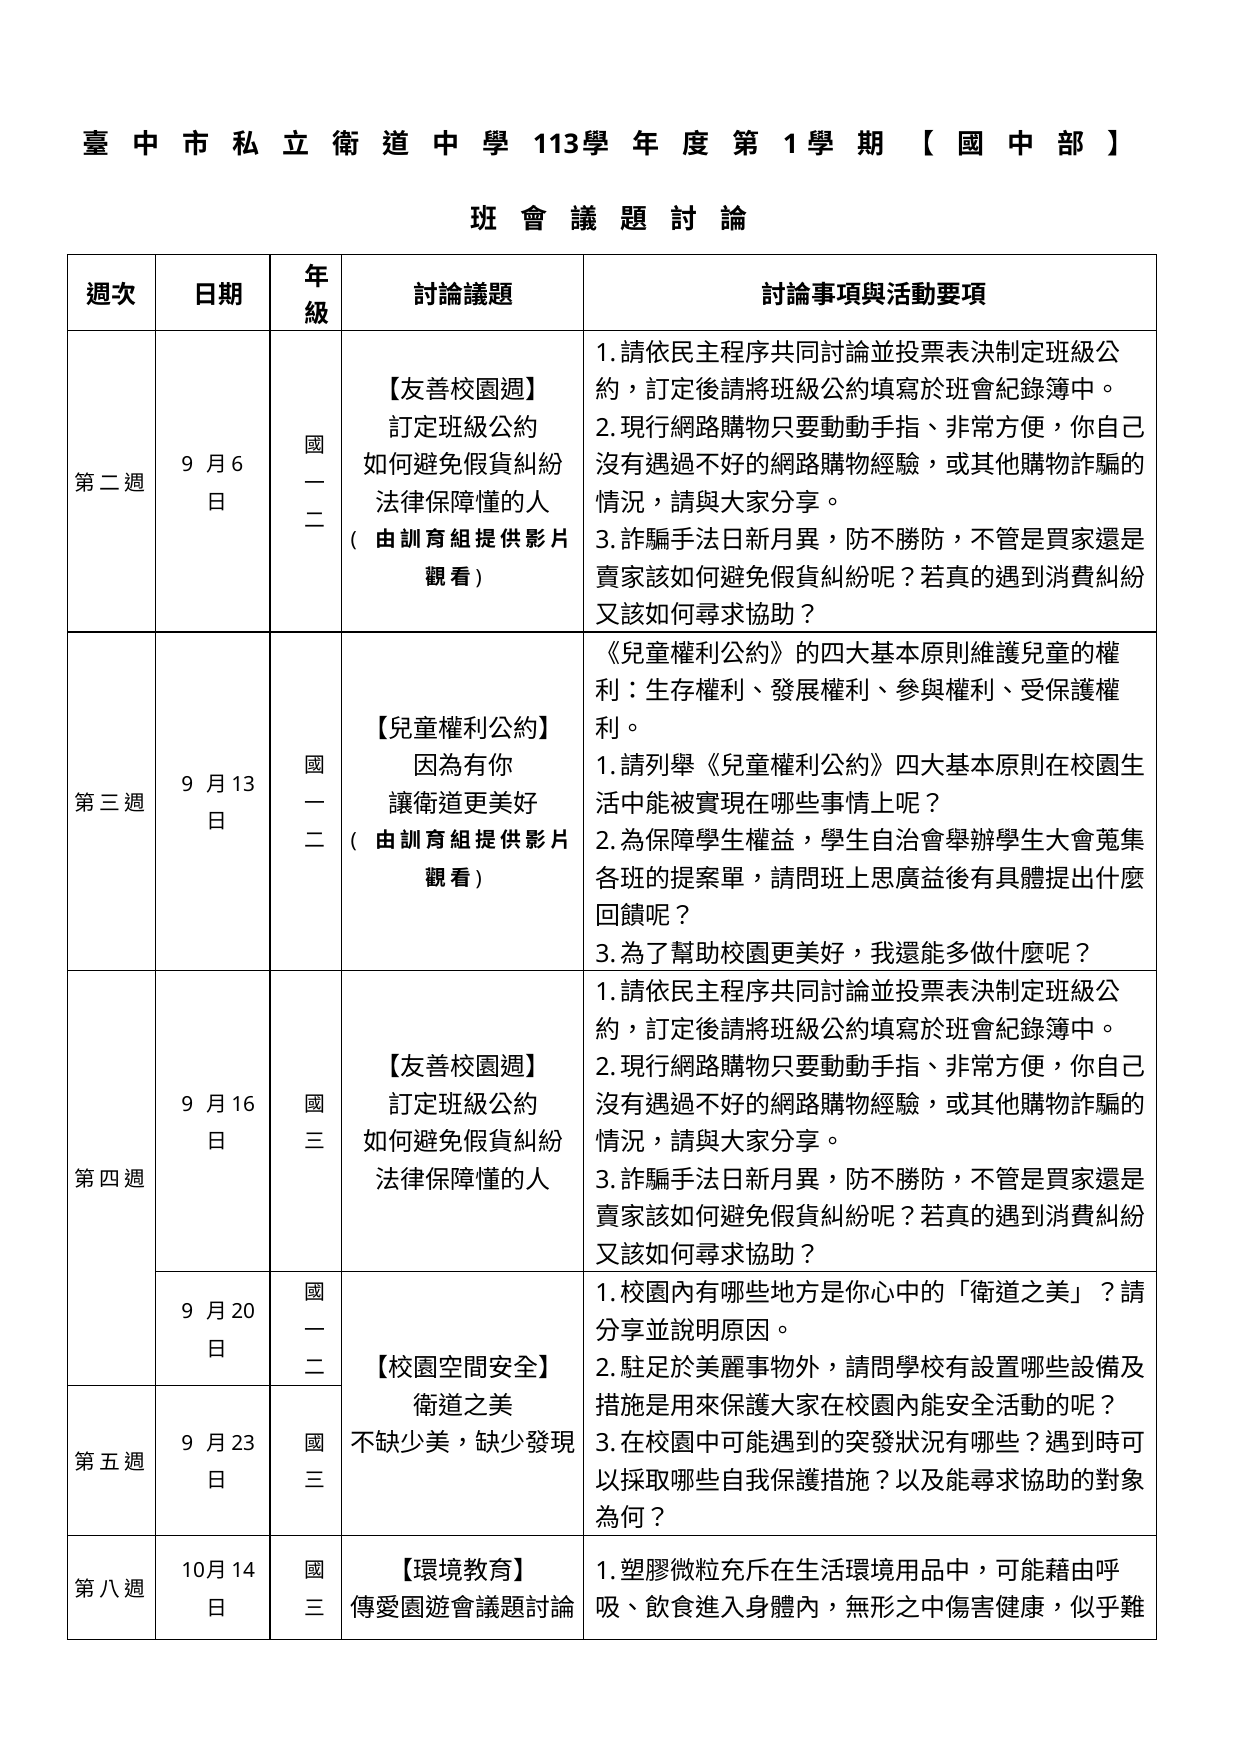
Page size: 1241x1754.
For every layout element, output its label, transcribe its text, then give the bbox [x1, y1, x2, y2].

table_header 日期 [156, 255, 269, 330]
table_cell 【兒童權利公約】 因為有你 讓衛道更美好 (由訓育組提供影片觀看) [342, 633, 583, 970]
table_cell 第五週 [68, 1386, 155, 1534]
table_cell 國三 [271, 971, 341, 1271]
table_header 年級 [271, 255, 341, 330]
table_cell 10月14日 [156, 1536, 269, 1639]
table_cell 第二週 [68, 331, 155, 631]
table_cell 9月16日 [156, 971, 269, 1271]
table_header 討論議題 [342, 255, 583, 330]
table_cell 第四週 [68, 971, 155, 1384]
table_cell 1.塑膠微粒充斥在生活環境用品中，可能藉由呼吸、飲食進入身體內，無形之中傷害健康，似乎難 [584, 1536, 1156, 1639]
table_cell 國三 [271, 1386, 341, 1534]
table_cell 【校園空間安全】 衛道之美 不缺少美，缺少發現 [342, 1272, 583, 1534]
table_cell 國一二 [271, 331, 341, 631]
table_cell 《兒童權利公約》的四大基本原則維護兒童的權利：生存權利、發展權利、參與權利、受保護權利。 1.請列舉《兒童權利公約》四大基本原則在校園生活中能被實現在哪些事情上呢？ 2.為保障學生權益，學生自治會舉辦學生大會蒐集各班的提案單，請問班上思廣益後有具體提出什麼回饋呢？ 3.為了幫助校園更美好，我還能多做什麼呢？ [584, 633, 1156, 970]
table_cell 1.請依民主程序共同討論並投票表決制定班級公約，訂定後請將班級公約填寫於班會紀錄簿中。 2.現行網路購物只要動動手指、非常方便，你自己沒有遇過不好的網路購物經驗，或其他購物詐騙的情況，請與大家分享。 3.詐騙手法日新月異，防不勝防，不管是買家還是賣家該如何避免假貨糾紛呢？若真的遇到消費糾紛又該如何尋求協助？ [584, 331, 1156, 631]
text 臺中市私立衛道中學113學年度第1學期【國中部】班會議題討論 [70, 104, 1170, 254]
table_cell 【環境教育】 傳愛園遊會議題討論 [342, 1536, 583, 1639]
table_cell 第三週 [68, 633, 155, 970]
table_cell 9月13日 [156, 633, 269, 970]
table_cell 第八週 [68, 1536, 155, 1639]
table_cell 9月6日 [156, 331, 269, 631]
table_cell 國一二 [271, 633, 341, 970]
table_cell 國三 [271, 1536, 341, 1639]
table_cell 1.校園內有哪些地方是你心中的「衛道之美」？請分享並說明原因。 2.駐足於美麗事物外，請問學校有設置哪些設備及措施是用來保護大家在校園內能安全活動的呢？ 3.在校園中可能遇到的突發狀況有哪些？遇到時可以採取哪些自我保護措施？以及能尋求協助的對象為何？ [584, 1272, 1156, 1534]
table_header 週次 [68, 255, 155, 330]
table_cell 9月23日 [156, 1386, 269, 1534]
table_cell 國一二 [271, 1272, 341, 1384]
table_cell 1.請依民主程序共同討論並投票表決制定班級公約，訂定後請將班級公約填寫於班會紀錄簿中。 2.現行網路購物只要動動手指、非常方便，你自己沒有遇過不好的網路購物經驗，或其他購物詐騙的情況，請與大家分享。 3.詐騙手法日新月異，防不勝防，不管是買家還是賣家該如何避免假貨糾紛呢？若真的遇到消費糾紛又該如何尋求協助？ [584, 971, 1156, 1271]
table_cell 【友善校園週】 訂定班級公約 如何避免假貨糾紛 法律保障懂的人 (由訓育組提供影片觀看) [342, 331, 583, 631]
table_cell 【友善校園週】 訂定班級公約 如何避免假貨糾紛 法律保障懂的人 [342, 971, 583, 1271]
table_cell 9月20日 [156, 1272, 269, 1384]
table_header 討論事項與活動要項 [584, 255, 1156, 330]
